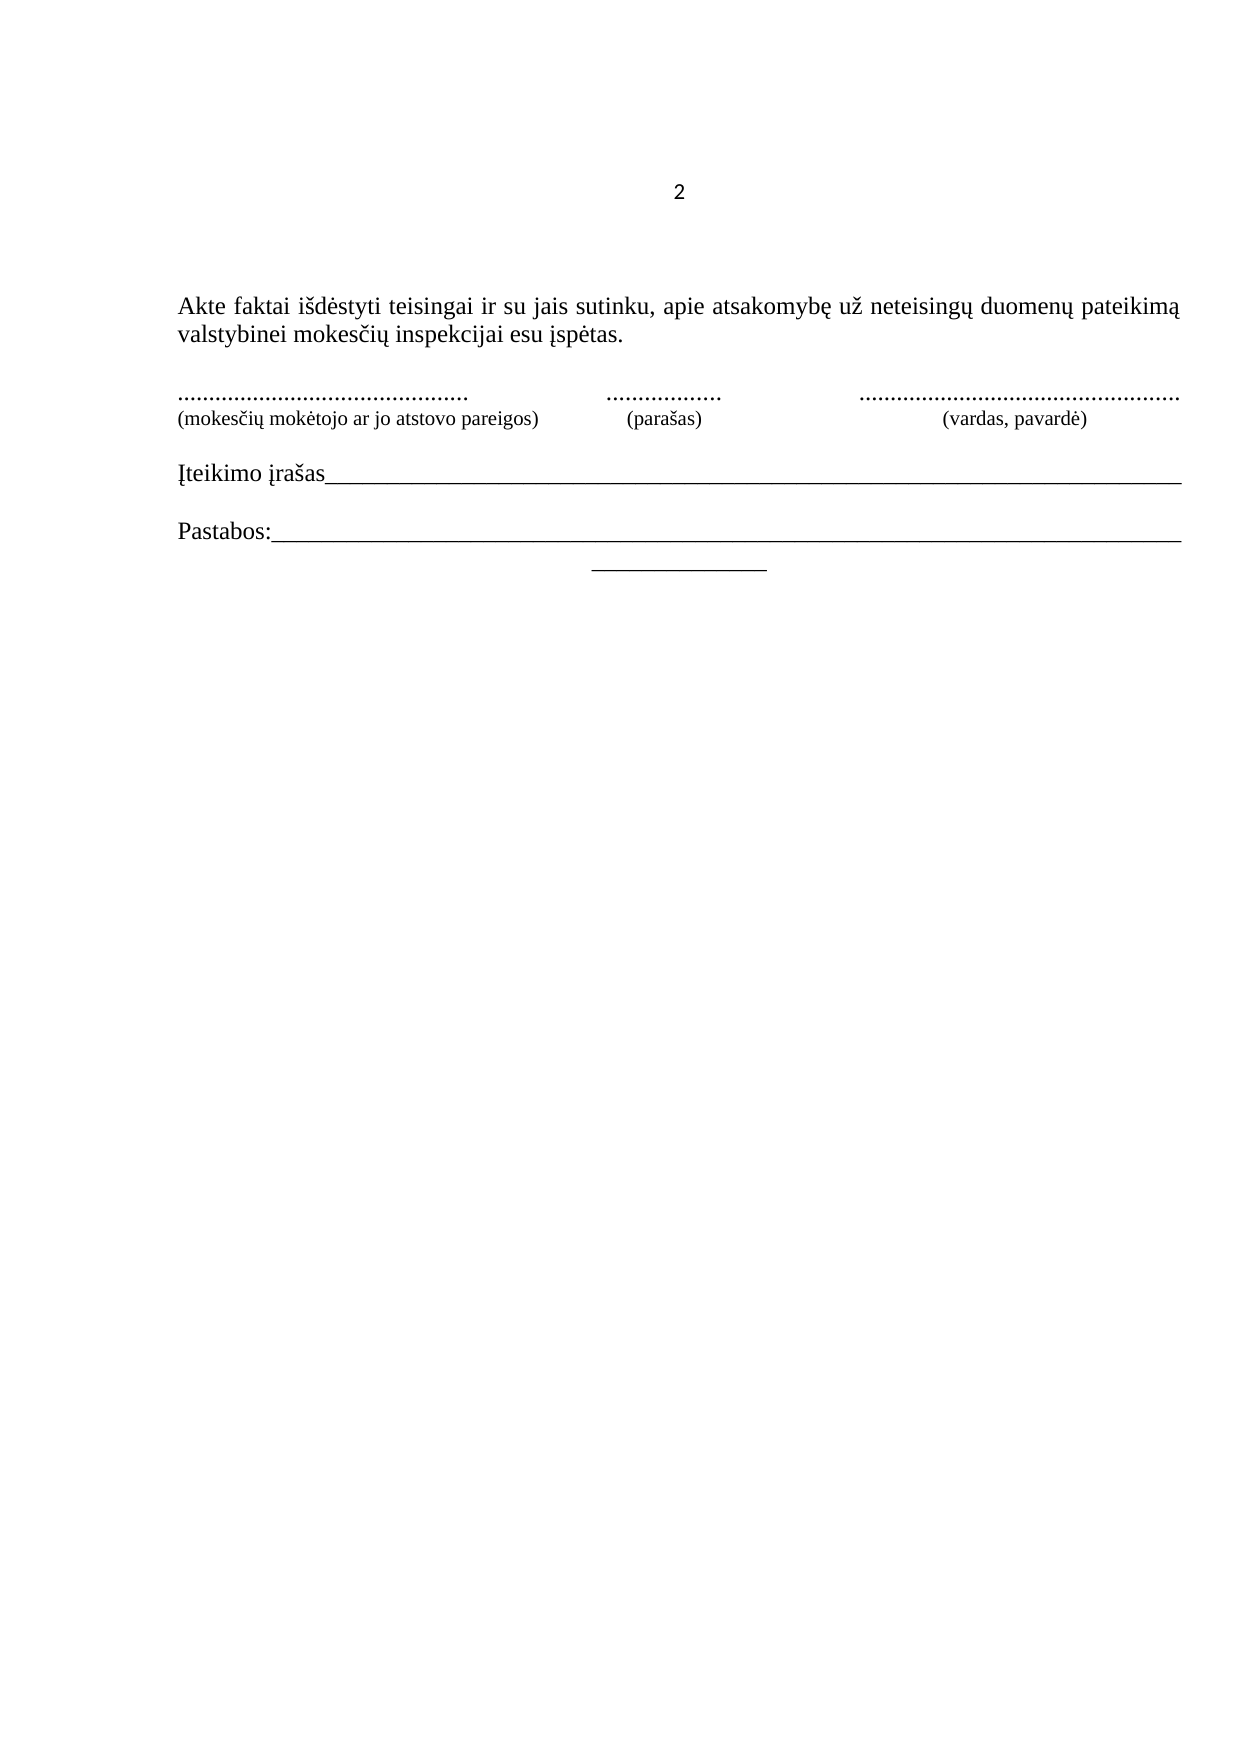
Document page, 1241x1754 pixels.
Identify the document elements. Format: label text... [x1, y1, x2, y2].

text Įteikimo įrašas [177, 458, 1181, 487]
text ______________ [177, 545, 1181, 573]
text (mokesčių mokėtojo ar jo atstovo pareigos) (parašas) (vardas, pavardė) [177, 406, 1181, 430]
text Pastabos: [177, 516, 1181, 545]
text Akte faktai išdėstyti teisingai ir su jais sutinku, apie atsakomybę už neteisingų duomenų pateikimą valstybinei mokesčių inspekcijai esu įspėtas. [177, 291, 1181, 348]
